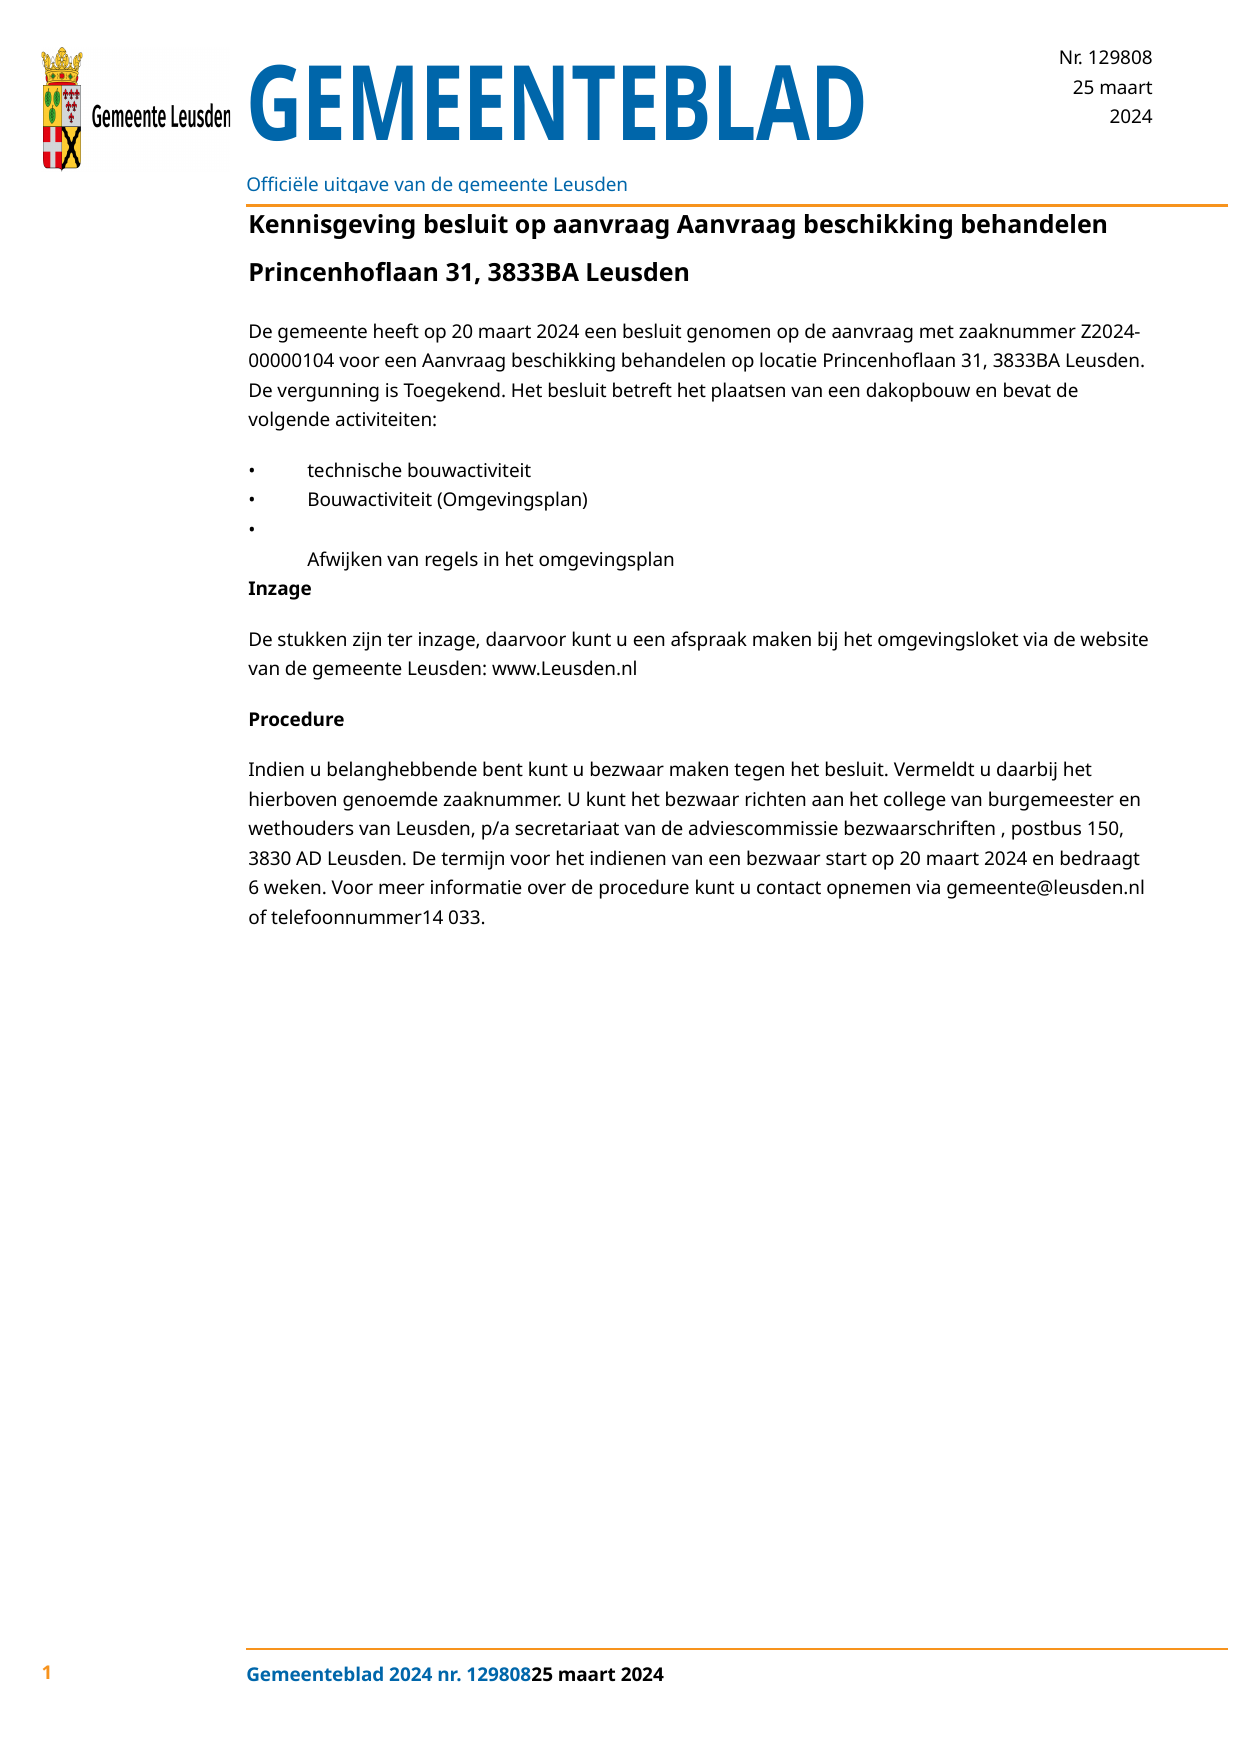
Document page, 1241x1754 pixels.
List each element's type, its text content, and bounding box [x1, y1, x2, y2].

list Afwijken van regels in het omgevingsplan [248, 546, 1152, 572]
list Bouwactiviteit (Omgevingsplan) [248, 487, 1152, 512]
picture [41, 47, 231, 172]
text Indien u belanghebbende bent kunt u bezwaar maken tegen het besluit. Vermeldt u daarbij het hierboven genoemde zaaknummer. U kunt het bezwaar richten aan het college van burgemeester en wethouders van Leusden, p/a secretariaat van de adviescommissie bezwaarschriften , postbus 150, 3830 AD Leusden. De termijn voor het indienen van een bezwaar start op 20 maart 2024 en bedraagt 6 weken. Voor meer informatie over de procedure kunt u contact opnemen via gemeente@leusden.nl of telefoonnummer14 033. [248, 756, 1152, 930]
text Procedure [248, 706, 1152, 732]
text De stukken zijn ter inzage, daarvoor kunt u een afspraak maken bij het omgevingsloket via de website van de gemeente Leusden: www.Leusden.nl [248, 626, 1152, 681]
text De gemeente heeft op 20 maart 2024 een besluit genomen op de aanvraag met zaaknummer Z2024-00000104 voor een Aanvraag beschikking behandelen op locatie Princenhoflaan 31, 3833BA Leusden. De vergunning is Toegekend. Het besluit betreft het plaatsen van een dakopbouw en bevat de volgende activiteiten: [248, 318, 1152, 432]
list technische bouwactiviteit [248, 457, 1152, 483]
text Kennisgeving besluit op aanvraag Aanvraag beschikking behandelen Princenhoflaan 31, 3833BA Leusden [248, 207, 1152, 288]
text Inzage [248, 575, 1152, 601]
